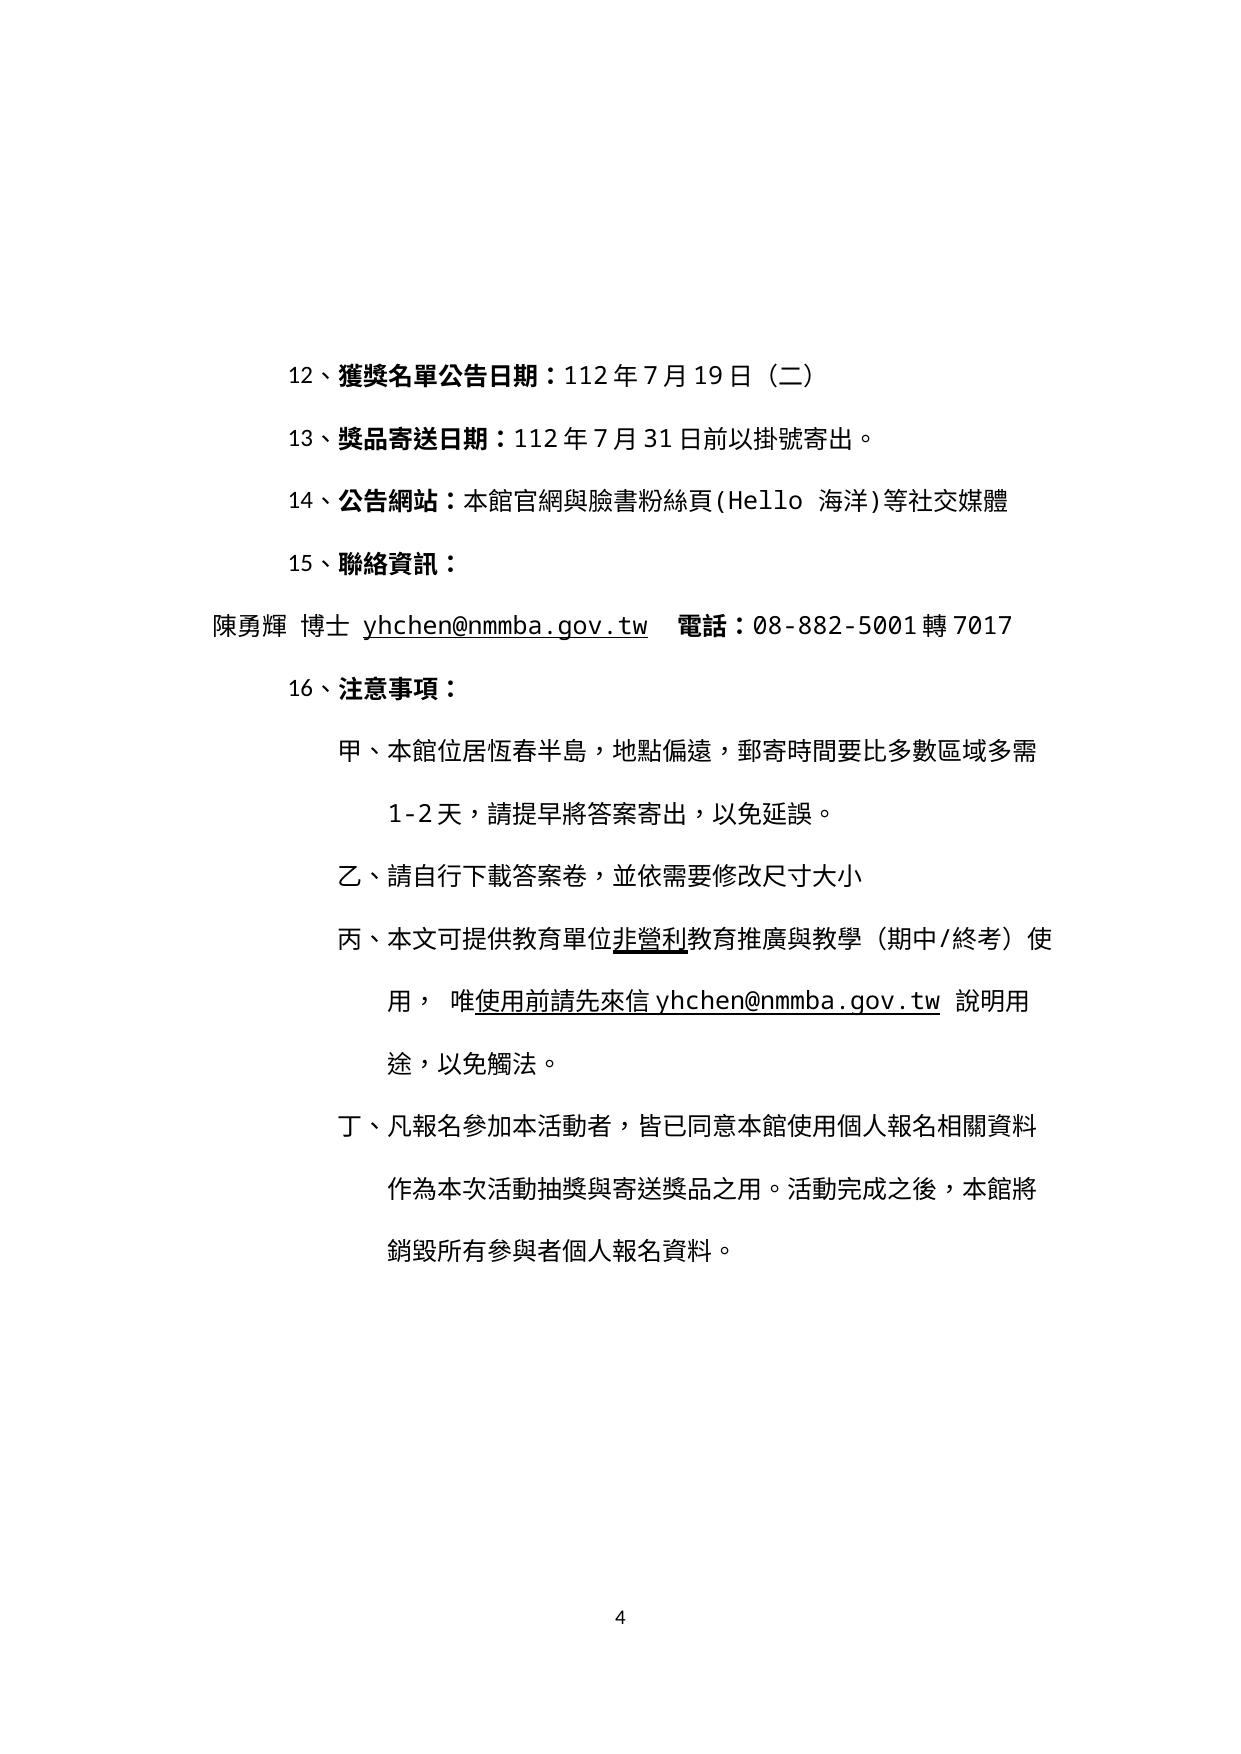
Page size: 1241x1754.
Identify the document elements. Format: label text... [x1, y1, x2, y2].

list 本文可提供教育單位非營利教育推廣與教學（期中/終考）使用， 唯使用前請先來信yhchen@nmmba.gov.tw 說明用途，以免觸法。 [337, 896, 1053, 1083]
list 獲獎名單公告日期：112年7月19日（二） [287, 333, 1053, 396]
list 聯絡資訊： [287, 521, 1053, 583]
list 請自行下載答案卷，並依需要修改尺寸大小 [337, 833, 1053, 896]
list 本館位居恆春半島，地點偏遠，郵寄時間要比多數區域多需1-2天，請提早將答案寄出，以免延誤。 [337, 708, 1053, 833]
list 獎品寄送日期：112年7月31日前以掛號寄出。 [287, 396, 1053, 458]
list 注意事項： [287, 646, 1053, 708]
list 公告網站：本館官網與臉書粉絲頁(Hello 海洋)等社交媒體 [287, 458, 1053, 521]
text 陳勇輝 博士 yhchen@nmmba.gov.tw 電話：08-882-5001轉7017 [187, 583, 1053, 646]
list 凡報名參加本活動者，皆已同意本館使用個人報名相關資料作為本次活動抽獎與寄送獎品之用。活動完成之後，本館將銷毀所有參與者個人報名資料。 [337, 1083, 1053, 1271]
